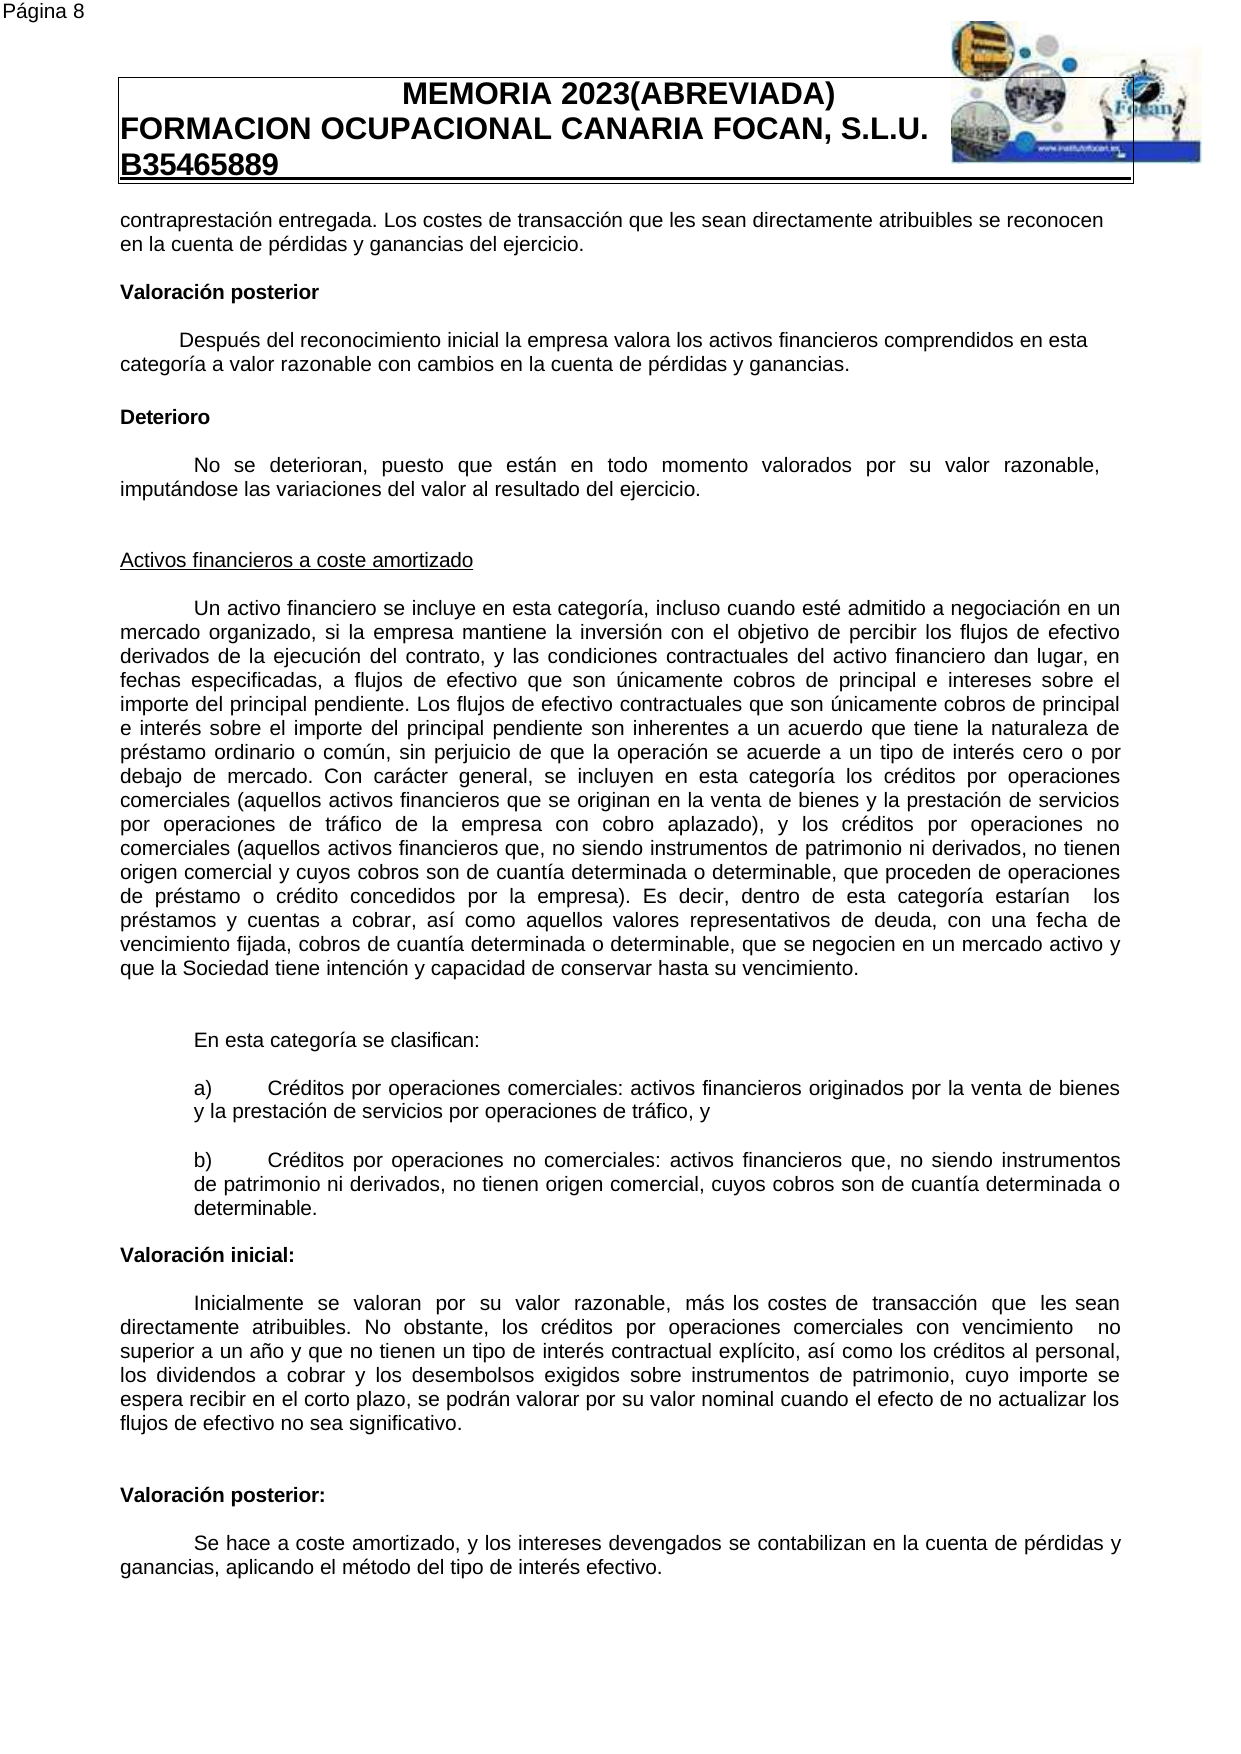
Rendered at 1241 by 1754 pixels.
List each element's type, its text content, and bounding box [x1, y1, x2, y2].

list Créditos por operaciones comerciales: activos financieros originados por la venta de bienes y la prestación de servicios por operaciones de tráfico, y [194, 1075, 1121, 1123]
list Créditos por operaciones no comerciales: activos financieros que, no siendo instrumentos de patrimonio ni derivados, no tienen origen comercial, cuyos cobros son de cuantía determinada o determinable. [194, 1147, 1121, 1219]
subtitle Valoración posterior [120, 280, 1213, 304]
text Activos financieros a coste amortizado [120, 548, 1213, 572]
subtitle Deterioro [120, 404, 1213, 428]
text Después del reconocimiento inicial la empresa valora los activos financieros comprendidos en esta categoría a valor razonable con cambios en la cuenta de pérdidas y ganancias. [120, 328, 1119, 376]
picture [951, 21, 1202, 164]
subtitle Valoración inicial: [120, 1243, 1213, 1267]
text Inicialmente se valoran por su valor razonable, más los costes de transacción que les sean directamente atribuibles. No obstante, los créditos por operaciones comerciales con vencimiento no superior a un año y que no tienen un tipo de interés contractual explícito, así como los créditos al personal, los dividendos a cobrar y los desembolsos exigidos sobre instrumentos de patrimonio, cuyo importe se espera recibir en el corto plazo, se podrán valorar por su valor nominal cuando el efecto de no actualizar los flujos de efectivo no sea significativo. [120, 1291, 1121, 1435]
picture [951, 78, 1133, 164]
text Un activo financiero se incluye en esta categoría, incluso cuando esté admitido a negociación en un mercado organizado, si la empresa mantiene la inversión con el objetivo de percibir los flujos de efectivo derivados de la ejecución del contrato, y las condiciones contractuales del activo financiero dan lugar, en fechas especificadas, a flujos de efectivo que son únicamente cobros de principal e intereses sobre el importe del principal pendiente. Los flujos de efectivo contractuales que son únicamente cobros de principal e interés sobre el importe del principal pendiente son inherentes a un acuerdo que tiene la naturaleza de préstamo ordinario o común, sin perjuicio de que la operación se acuerde a un tipo de interés cero o por debajo de mercado. Con carácter general, se incluyen en esta categoría los créditos por operaciones comerciales (aquellos activos financieros que se originan en la venta de bienes y la prestación de servicios por operaciones de tráfico de la empresa con cobro aplazado), y los créditos por operaciones no comerciales (aquellos activos financieros que, no siendo instrumentos de patrimonio ni derivados, no tienen origen comercial y cuyos cobros son de cuantía determinada o determinable, que proceden de operaciones de préstamo o crédito concedidos por la empresa). Es decir, dentro de esta categoría estarían los préstamos y cuentas a cobrar, así como aquellos valores representativos de deuda, con una fecha de vencimiento fijada, cobros de cuantía determinada o determinable, que se negocien en un mercado activo y que la Sociedad tiene intención y capacidad de conservar hasta su vencimiento. [120, 596, 1121, 979]
text No se deterioran, puesto que están en todo momento valorados por su valor razonable, imputándose las variaciones del valor al resultado del ejercicio. [120, 452, 1115, 500]
text contraprestación entregada. Los costes de transacción que les sean directamente atribuibles se reconocen en la cuenta de pérdidas y ganancias del ejercicio. [120, 208, 1115, 256]
text En esta categoría se clasifican: [194, 1028, 1213, 1052]
text Se hace a coste amortizado, y los intereses devengados se contabilizan en la cuenta de pérdidas y ganancias, aplicando el método del tipo de interés efectivo. [120, 1531, 1121, 1578]
subtitle Valoración posterior: [120, 1482, 1213, 1506]
